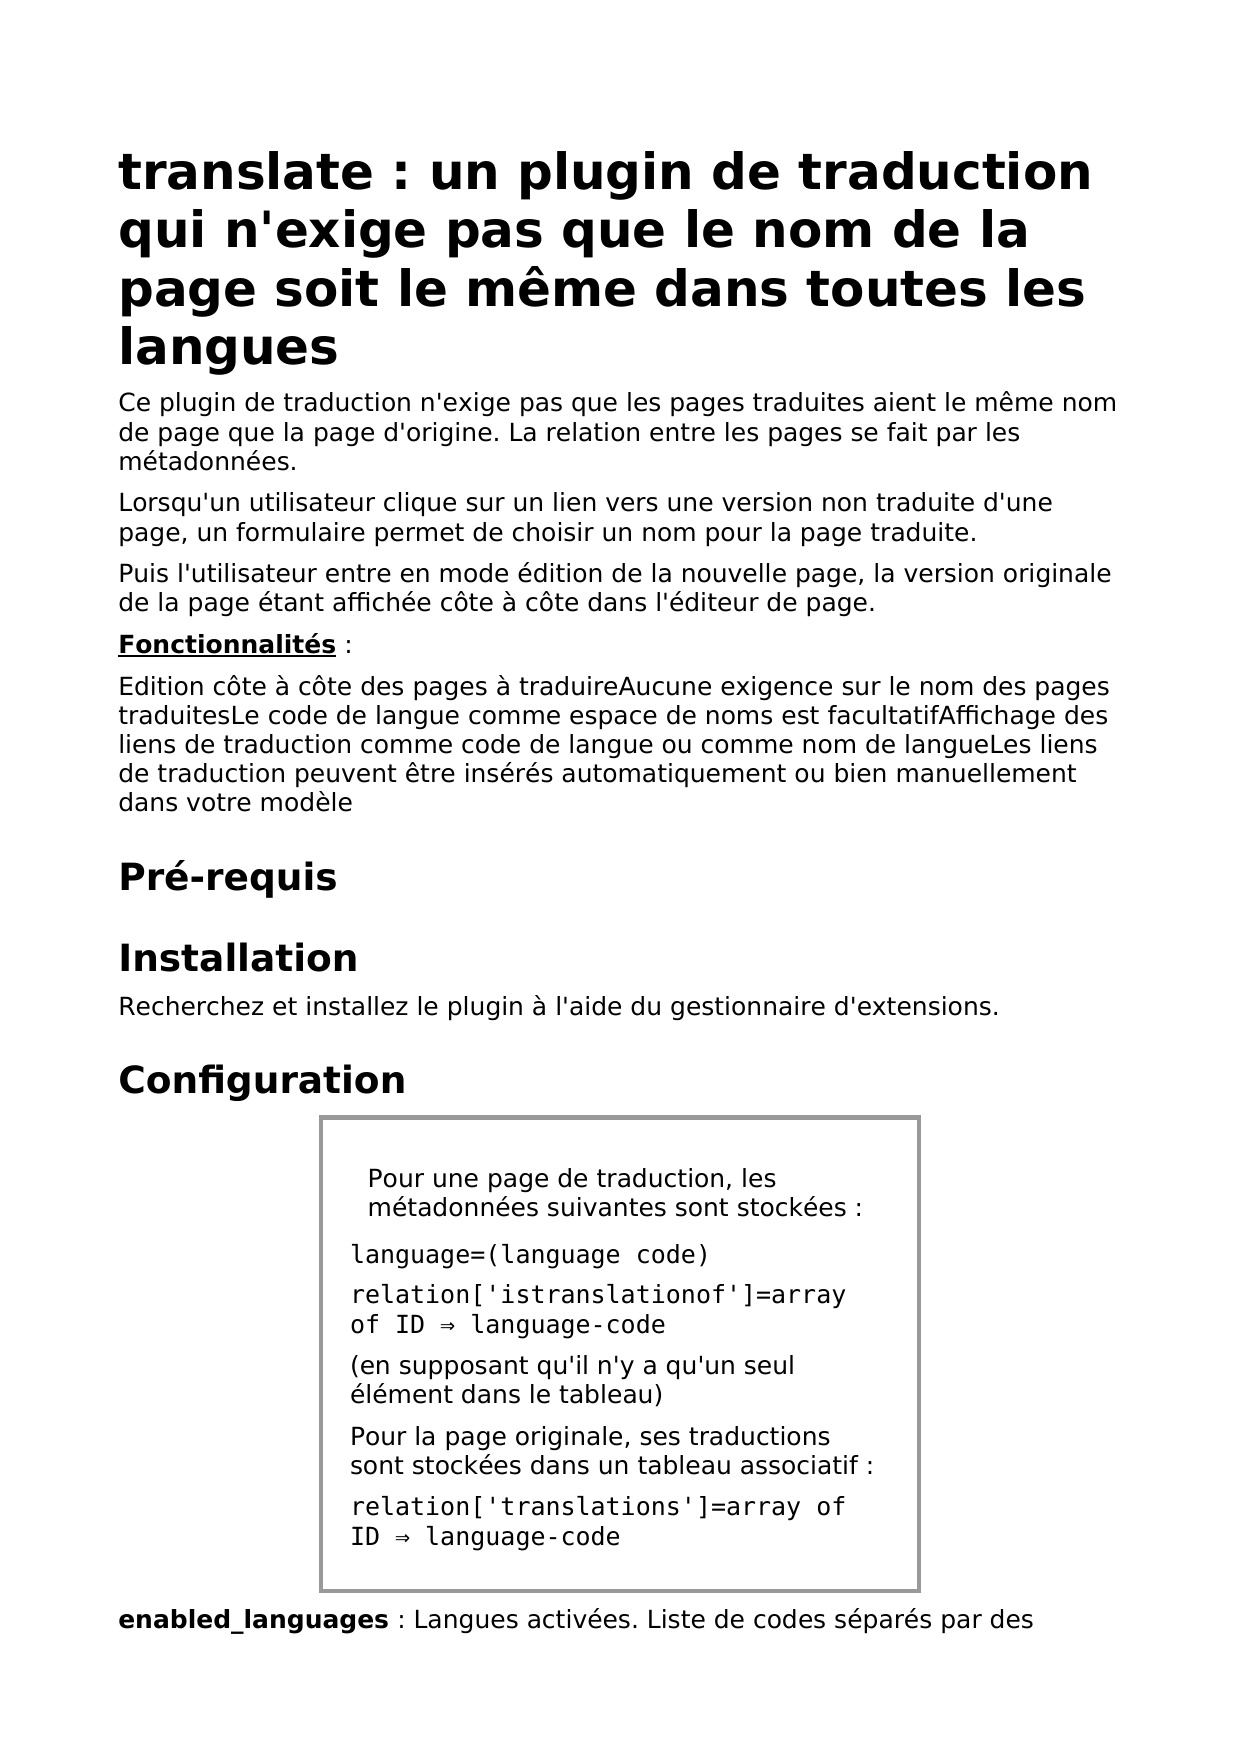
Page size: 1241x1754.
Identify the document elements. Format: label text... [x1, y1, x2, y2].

subtitle Installation [118, 936, 1122, 980]
text Lorsqu'un utilisateur clique sur un lien vers une version non traduite d'une page, un formulaire permet de choisir un nom pour la page traduite. [118, 488, 1122, 547]
text Recherchez et installez le plugin à l'aide du gestionnaire d'extensions. [118, 992, 1122, 1022]
text Edition côte à côte des pages à traduireAucune exigence sur le nom des pages traduitesLe code de langue comme espace de noms est facultatifAffichage des liens de traduction comme code de langue ou comme nom de langueLes liens de traduction peuvent être insérés automatiquement ou bien manuellement dans votre modèle [118, 672, 1122, 818]
subtitle translate : un plugin de traduction qui n'exige pas que le nom de la page soit le même dans toutes les langues [118, 143, 1122, 376]
subtitle Configuration [118, 1059, 1122, 1103]
text Fonctionnalités : [118, 630, 1122, 659]
text Ce plugin de traduction n'exige pas que les pages traduites aient le même nom de page que la page d'origine. La relation entre les pages se fait par les métadonnées. [118, 388, 1122, 476]
subtitle Pré-requis [118, 855, 1122, 899]
text Puis l'utilisateur entre en mode édition de la nouvelle page, la version originale de la page étant affichée côte à côte dans l'éditeur de page. [118, 559, 1122, 618]
table_header Pour une page de traduction, les métadonnées suivantes sont stockées : language=(language code) relation['istranslationof']=array of ID ⇒ language-code (en supposant qu'il n'y a qu'un seul élément dans le tableau) Pour la page originale, ses traductions sont stockées dans un tableau associatif : relation['translations']=array of ID ⇒ language-code [332, 1128, 908, 1580]
text enabled_languages : Langues activées. Liste de codes séparés par des [118, 1115, 1122, 1634]
